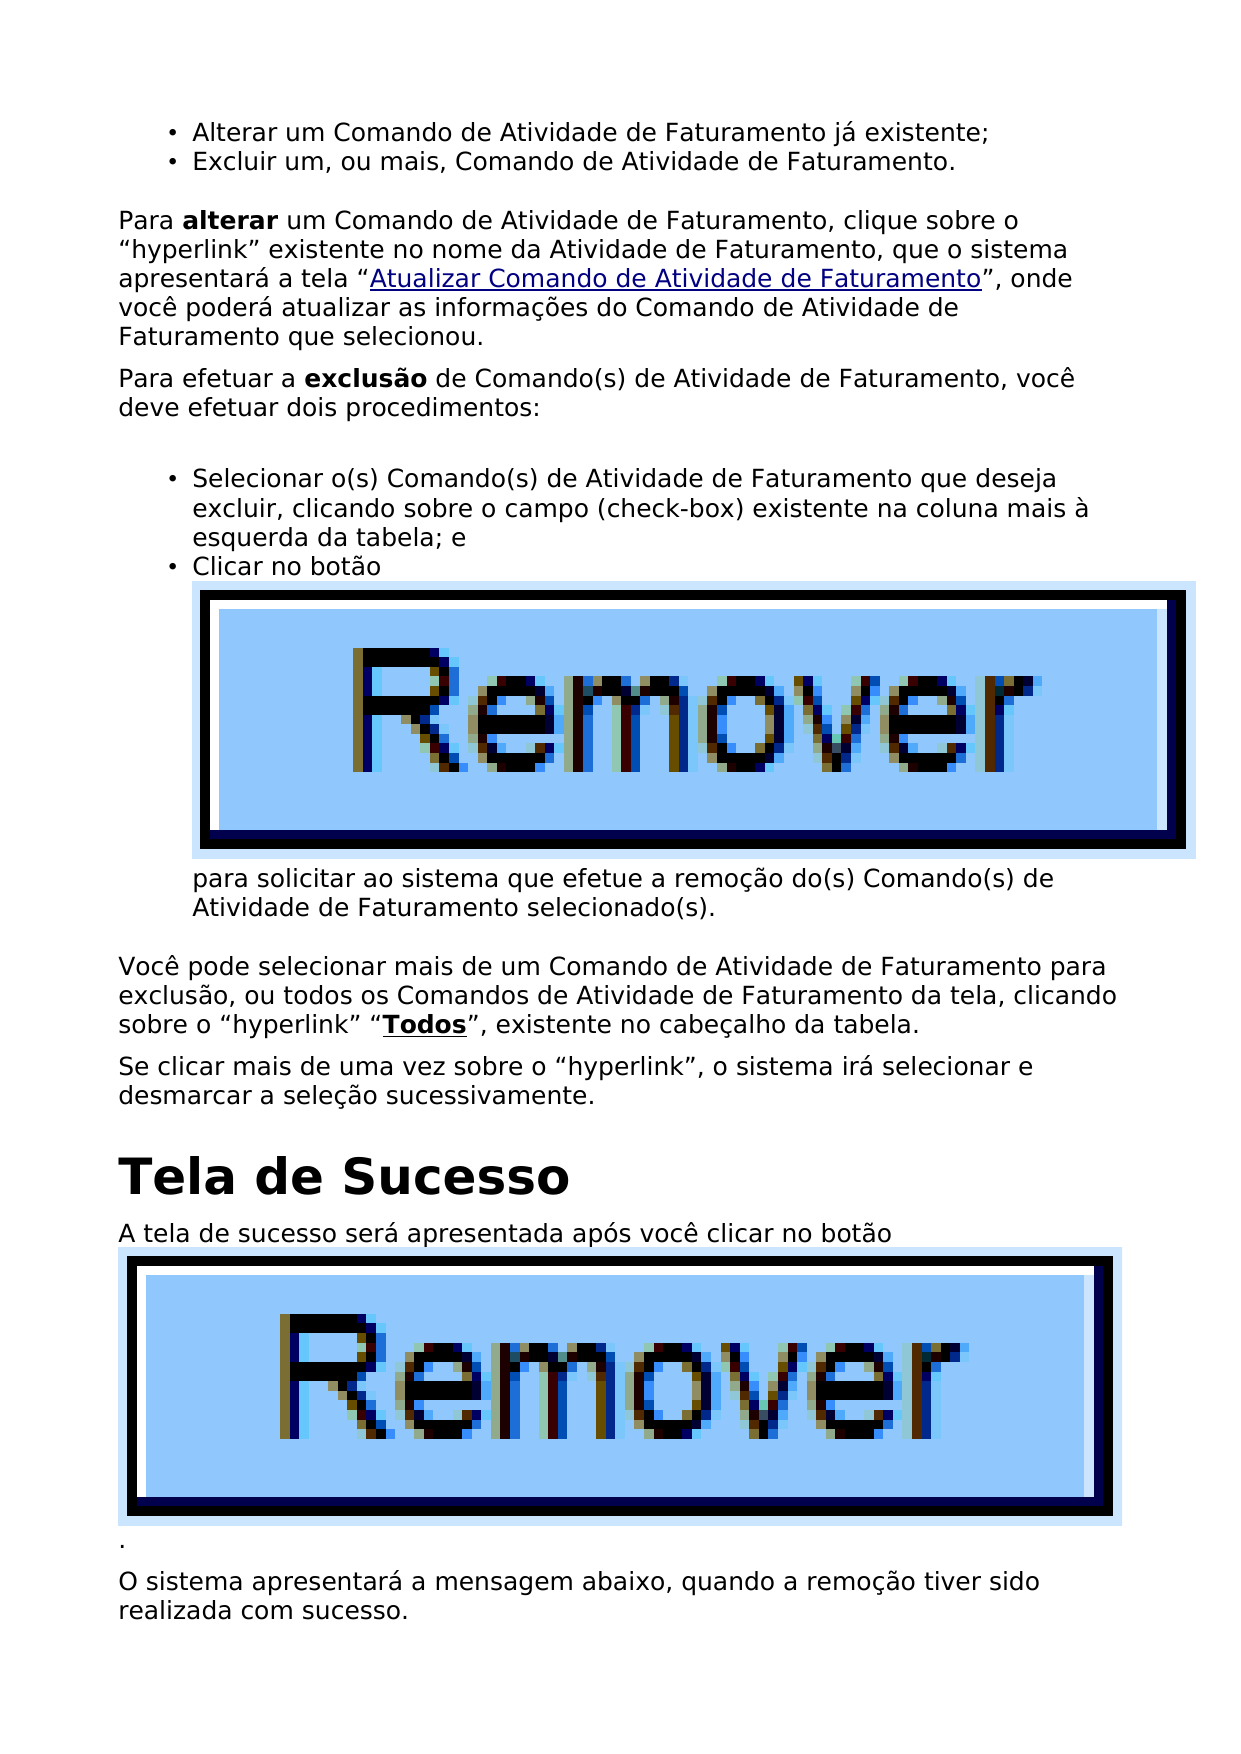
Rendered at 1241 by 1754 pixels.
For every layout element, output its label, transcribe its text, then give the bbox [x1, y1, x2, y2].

text Para alterar um Comando de Atividade de Faturamento, clique sobre o “hyperlink” existente no nome da Atividade de Faturamento, que o sistema apresentará a tela “Atualizar Comando de Atividade de Faturamento”, onde você poderá atualizar as informações do Comando de Atividade de Faturamento que selecionou. [118, 206, 1122, 352]
text Você pode selecionar mais de um Comando de Atividade de Faturamento para exclusão, ou todos os Comandos de Atividade de Faturamento da tela, clicando sobre o “hyperlink” “Todos”, existente no cabeçalho da tabela. [118, 952, 1122, 1040]
subtitle Tela de Sucesso [118, 1148, 1122, 1206]
text Para efetuar a exclusão de Comando(s) de Atividade de Faturamento, você deve efetuar dois procedimentos: [118, 364, 1122, 423]
text A tela de sucesso será apresentada após você clicar no botão [118, 1219, 1122, 1247]
list Clicar no botão para solicitar ao sistema que efetue a remoção do(s) Comando(s) de Atividade de Faturamento selecionado(s). [177, 552, 1122, 923]
list Alterar um Comando de Atividade de Faturamento já existente; [177, 118, 1122, 147]
text O sistema apresentará a mensagem abaixo, quando a remoção tiver sido realizada com sucesso. [118, 1567, 1122, 1625]
list Selecionar o(s) Comando(s) de Atividade de Faturamento que deseja excluir, clicando sobre o campo (check-box) existente na coluna mais à esquerda da tabela; e [177, 464, 1122, 552]
picture [192, 581, 1196, 859]
picture [118, 1247, 1123, 1526]
list Excluir um, ou mais, Comando de Atividade de Faturamento. [177, 147, 1122, 176]
text . [118, 1526, 1122, 1554]
text Se clicar mais de uma vez sobre o “hyperlink”, o sistema irá selecionar e desmarcar a seleção sucessivamente. [118, 1052, 1122, 1111]
